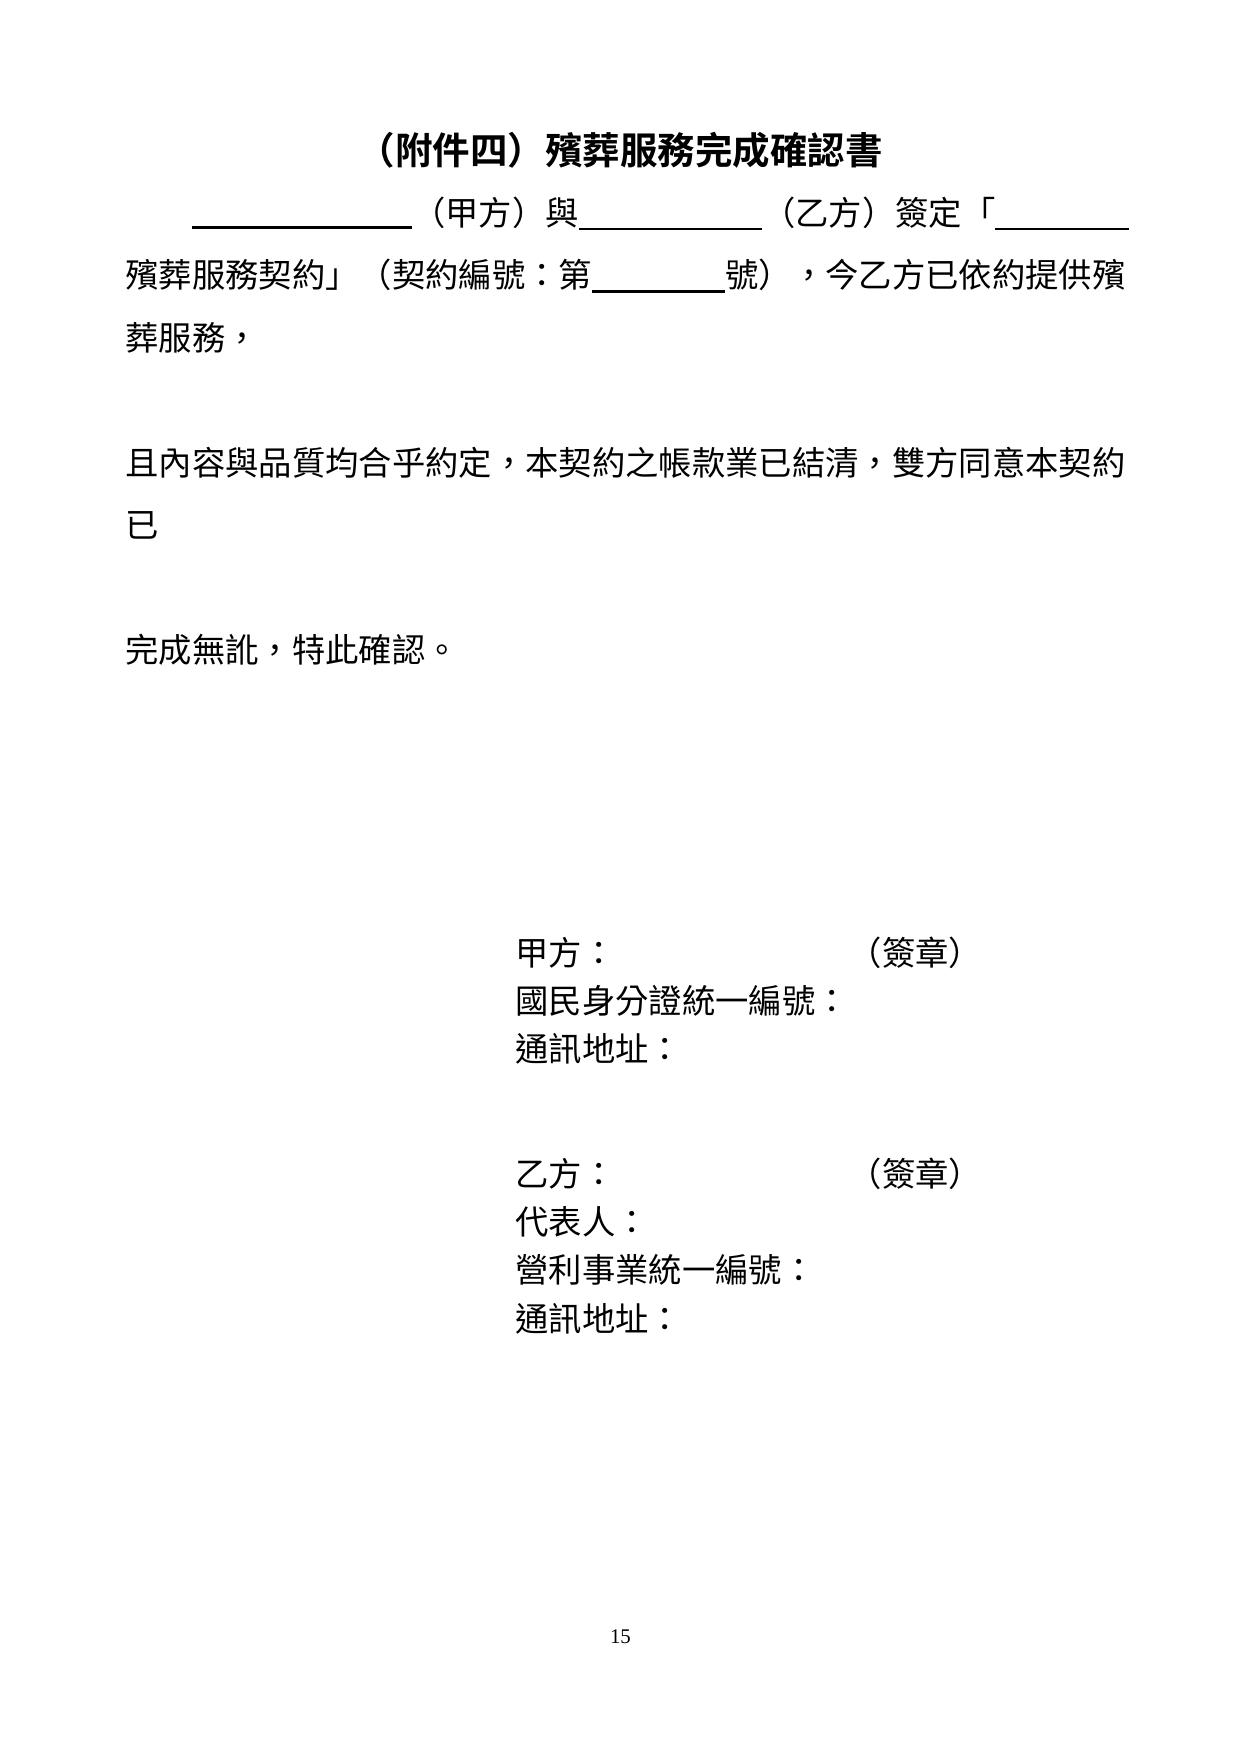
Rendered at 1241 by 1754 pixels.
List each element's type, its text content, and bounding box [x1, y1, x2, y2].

text （甲方）與 （乙方）簽定「 殯葬服務契約」（契約編號：第 號），今乙方已依約提供殯葬服務， [125, 169, 1139, 356]
text 營利事業統一編號： [515, 1244, 1048, 1292]
text 乙方： （簽章） [515, 1148, 1048, 1196]
text 且內容與品質均合乎約定，本契約之帳款業已結清，雙方同意本契約已 [125, 419, 1139, 544]
text 代表人： [515, 1196, 1048, 1244]
text 國民身分證統一編號： [515, 974, 1048, 1023]
text 通訊地址： [515, 1292, 1048, 1341]
text 完成無訛，特此確認。 [125, 606, 1139, 669]
text 甲方： （簽章） [515, 926, 1048, 974]
text 通訊地址： [515, 1023, 1048, 1071]
text （附件四）殯葬服務完成確認書 [106, 106, 1134, 169]
